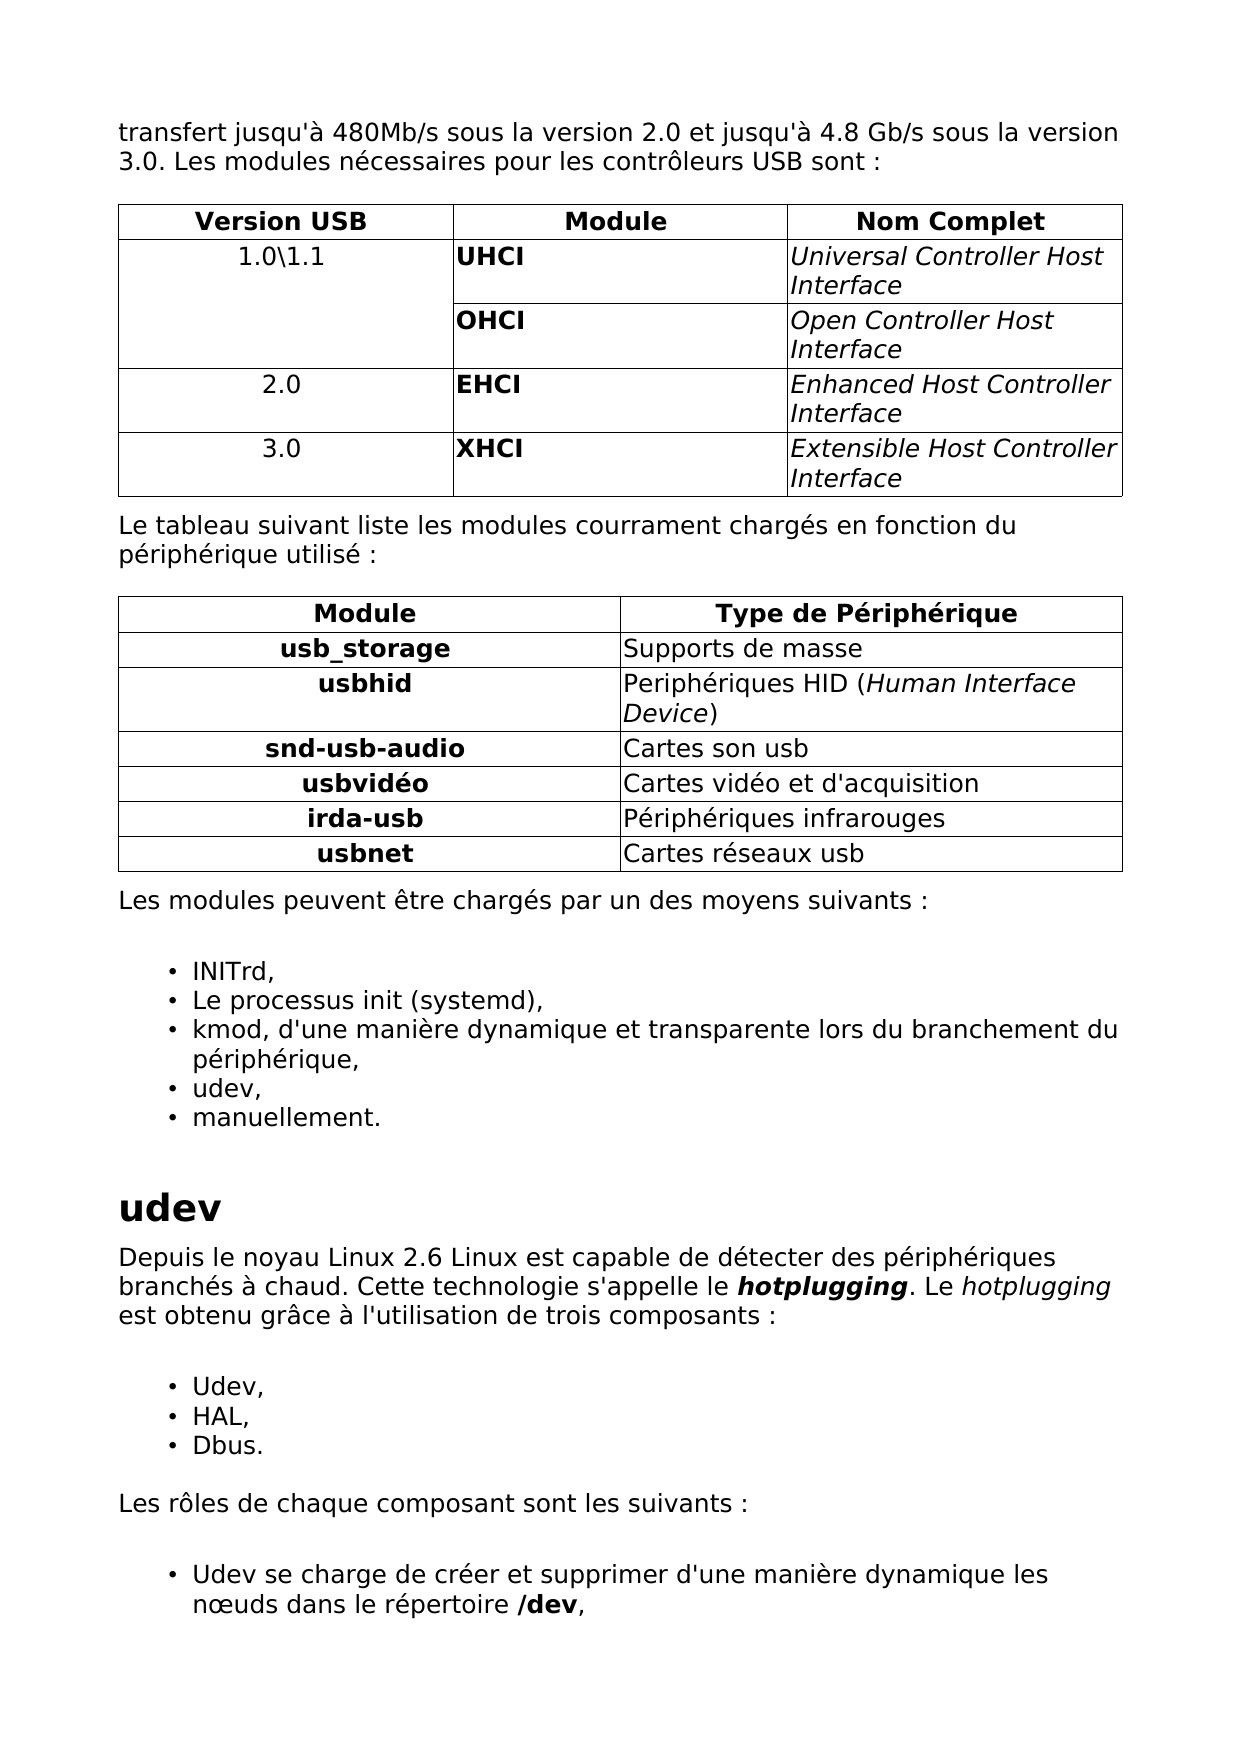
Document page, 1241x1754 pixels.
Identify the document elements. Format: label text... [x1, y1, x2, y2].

table_cell usbhid [119, 668, 620, 731]
table_header Type de Périphérique [621, 597, 1122, 632]
table_cell Cartes vidéo et d'acquisition [621, 767, 1122, 801]
list kmod, d'une manière dynamique et transparente lors du branchement du périphérique, [177, 1016, 1122, 1074]
table_cell Cartes son usb [621, 732, 1122, 766]
table_cell Periphériques HID (Human Interface Device) [621, 668, 1122, 731]
table_cell Supports de masse [621, 633, 1122, 667]
list Udev, [177, 1372, 1122, 1402]
text Les rôles de chaque composant sont les suivants : [118, 1489, 1122, 1519]
table_cell Open Controller Host Interface [788, 304, 1122, 367]
list udev, [177, 1074, 1122, 1103]
table_cell usbvidéo [119, 767, 620, 801]
subtitle udev [118, 1187, 1122, 1231]
table_cell Universal Controller Host Interface [788, 240, 1122, 303]
table_header Version USB [119, 205, 453, 239]
text transfert jusqu'à 480Mb/s sous la version 2.0 et jusqu'à 4.8 Gb/s sous la version 3.0. Les modules nécessaires pour les contrôleurs USB sont : [118, 118, 1122, 176]
list HAL, [177, 1402, 1122, 1431]
table_cell Extensible Host Controller Interface [788, 433, 1122, 496]
table_cell Cartes réseaux usb [621, 837, 1122, 871]
table_cell 3.0 [119, 433, 453, 496]
list Dbus. [177, 1431, 1122, 1460]
table_cell usb_storage [119, 633, 620, 667]
table_cell irda-usb [119, 802, 620, 836]
table_cell UHCI [454, 240, 787, 303]
list Udev se charge de créer et supprimer d'une manière dynamique les nœuds dans le répertoire /dev, [177, 1561, 1122, 1619]
table_cell OHCI [454, 304, 787, 367]
table_cell snd-usb-audio [119, 732, 620, 766]
list INITrd, [177, 957, 1122, 987]
list manuellement. [177, 1103, 1122, 1132]
table_cell XHCI [454, 433, 787, 496]
table_cell 2.0 [119, 369, 453, 432]
table_cell Périphériques infrarouges [621, 802, 1122, 836]
table_cell 1.0\1.1 [119, 240, 453, 367]
text Les modules peuvent être chargés par un des moyens suivants : [118, 886, 1122, 915]
text Le tableau suivant liste les modules courrament chargés en fonction du périphérique utilisé : [118, 511, 1122, 569]
text Depuis le noyau Linux 2.6 Linux est capable de détecter des périphériques branchés à chaud. Cette technologie s'appelle le hotplugging. Le hotplugging est obtenu grâce à l'utilisation de trois composants : [118, 1243, 1122, 1331]
table_header Module [454, 205, 787, 239]
table_cell Enhanced Host Controller Interface [788, 369, 1122, 432]
list Le processus init (systemd), [177, 987, 1122, 1016]
table_header Module [119, 597, 620, 632]
table_cell usbnet [119, 837, 620, 871]
table_header Nom Complet [788, 205, 1122, 239]
table_cell EHCI [454, 369, 787, 432]
